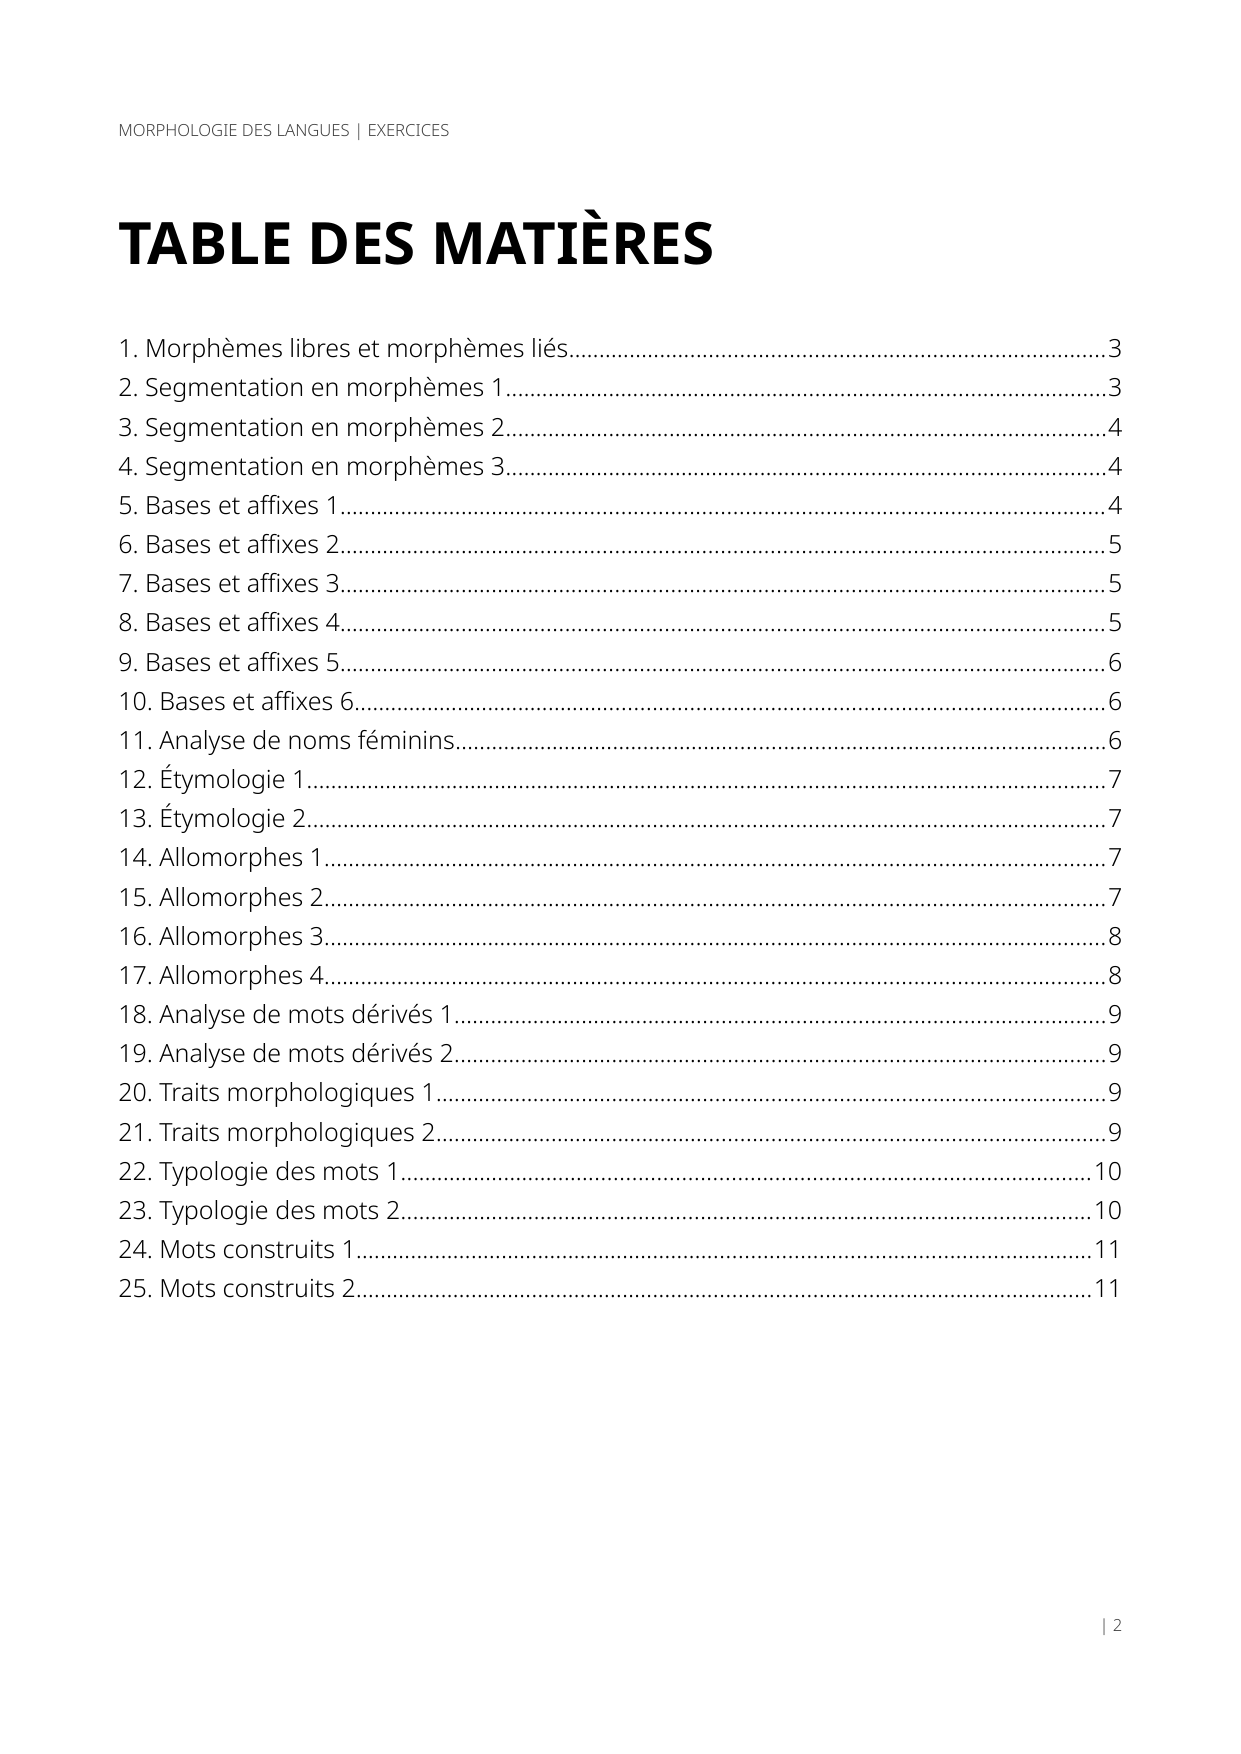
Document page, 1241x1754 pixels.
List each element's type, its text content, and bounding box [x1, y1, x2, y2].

text 25. Mots construits 2 11 [118, 1271, 1122, 1305]
text 12. Étymologie 1 7 [118, 762, 1122, 796]
text 24. Mots construits 1 11 [118, 1232, 1122, 1266]
text 15. Allomorphes 2 7 [118, 879, 1122, 913]
text 5. Bases et affixes 1 4 [118, 488, 1122, 522]
text 10. Bases et affixes 6 6 [118, 683, 1122, 717]
text 4. Segmentation en morphèmes 3 4 [118, 448, 1122, 482]
text 6. Bases et affixes 2 5 [118, 527, 1122, 561]
text 11. Analyse de noms féminins 6 [118, 723, 1122, 757]
text 13. Étymologie 2 7 [118, 801, 1122, 835]
text 20. Traits morphologiques 1 9 [118, 1075, 1122, 1109]
text 23. Typologie des mots 2 10 [118, 1193, 1122, 1227]
text 17. Allomorphes 4 8 [118, 958, 1122, 992]
text 1. Morphèmes libres et morphèmes liés 3 [118, 331, 1122, 365]
subtitle Table des matières [118, 202, 1122, 281]
text 21. Traits morphologiques 2 9 [118, 1114, 1122, 1148]
text 14. Allomorphes 1 7 [118, 840, 1122, 874]
text 8. Bases et affixes 4 5 [118, 605, 1122, 639]
text 19. Analyse de mots dérivés 2 9 [118, 1036, 1122, 1070]
text 16. Allomorphes 3 8 [118, 918, 1122, 952]
text 7. Bases et affixes 3 5 [118, 566, 1122, 600]
text 22. Typologie des mots 1 10 [118, 1153, 1122, 1187]
text 3. Segmentation en morphèmes 2 4 [118, 409, 1122, 443]
text 9. Bases et affixes 5 6 [118, 644, 1122, 678]
text 2. Segmentation en morphèmes 1 3 [118, 370, 1122, 404]
text 18. Analyse de mots dérivés 1 9 [118, 997, 1122, 1031]
